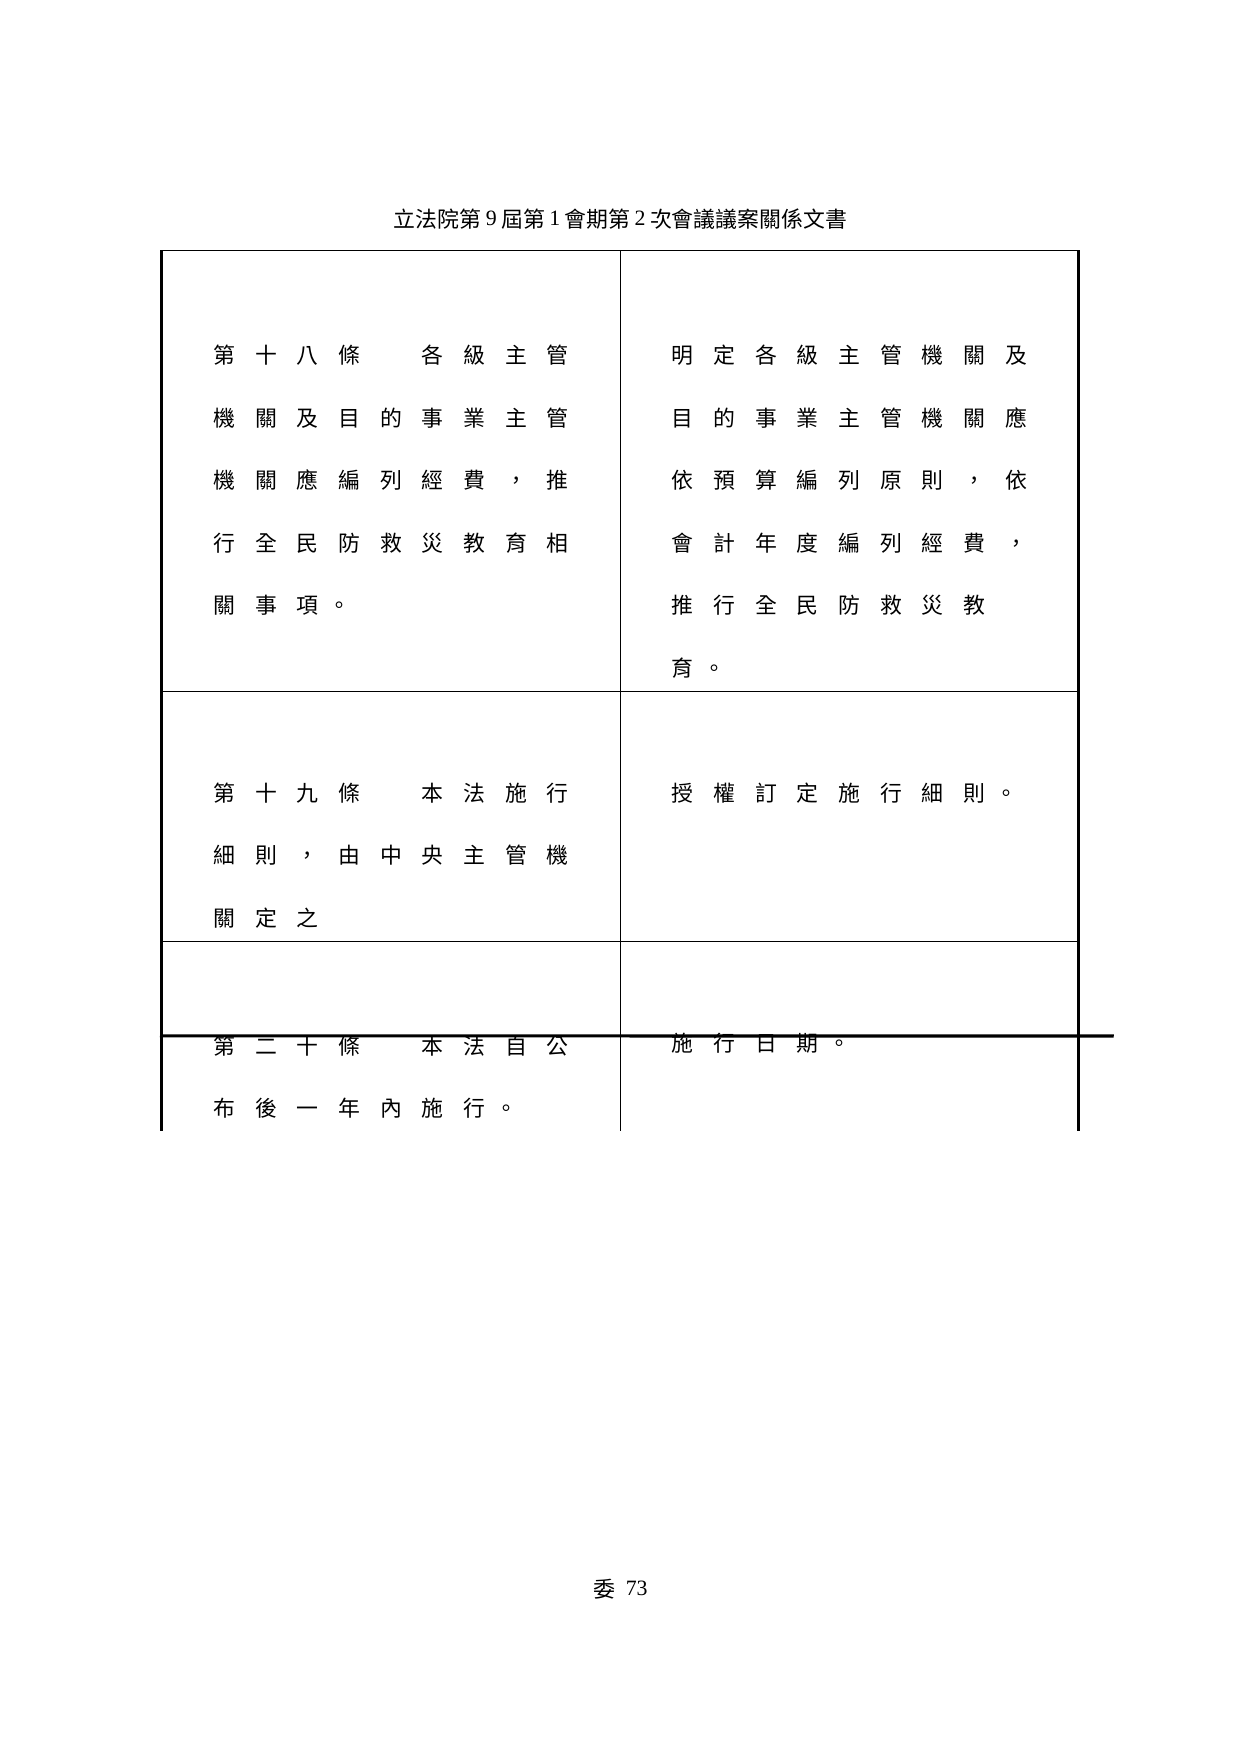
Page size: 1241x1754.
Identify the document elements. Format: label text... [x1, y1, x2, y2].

table_cell 第十八條 各級主管機關及目的事業主管機關應編列經費，推行全民防救災教育相關事項。 [163, 251, 620, 691]
table_cell 第二十條 本法自公布後一年內施行。 [163, 1038, 620, 1131]
table_cell 第十九條 本法施行細則，由中央主管機關定之 [163, 692, 620, 941]
table_cell 施行日期。 [621, 1038, 1077, 1131]
table_cell 授權訂定施行細則。 [621, 692, 1077, 941]
table_cell 明定各級主管機關及目的事業主管機關應依預算編列原則，依會計年度編列經費，推行全民防救災教育。 [621, 251, 1077, 691]
table_cell [621, 942, 1077, 1034]
table_cell [163, 942, 620, 1034]
